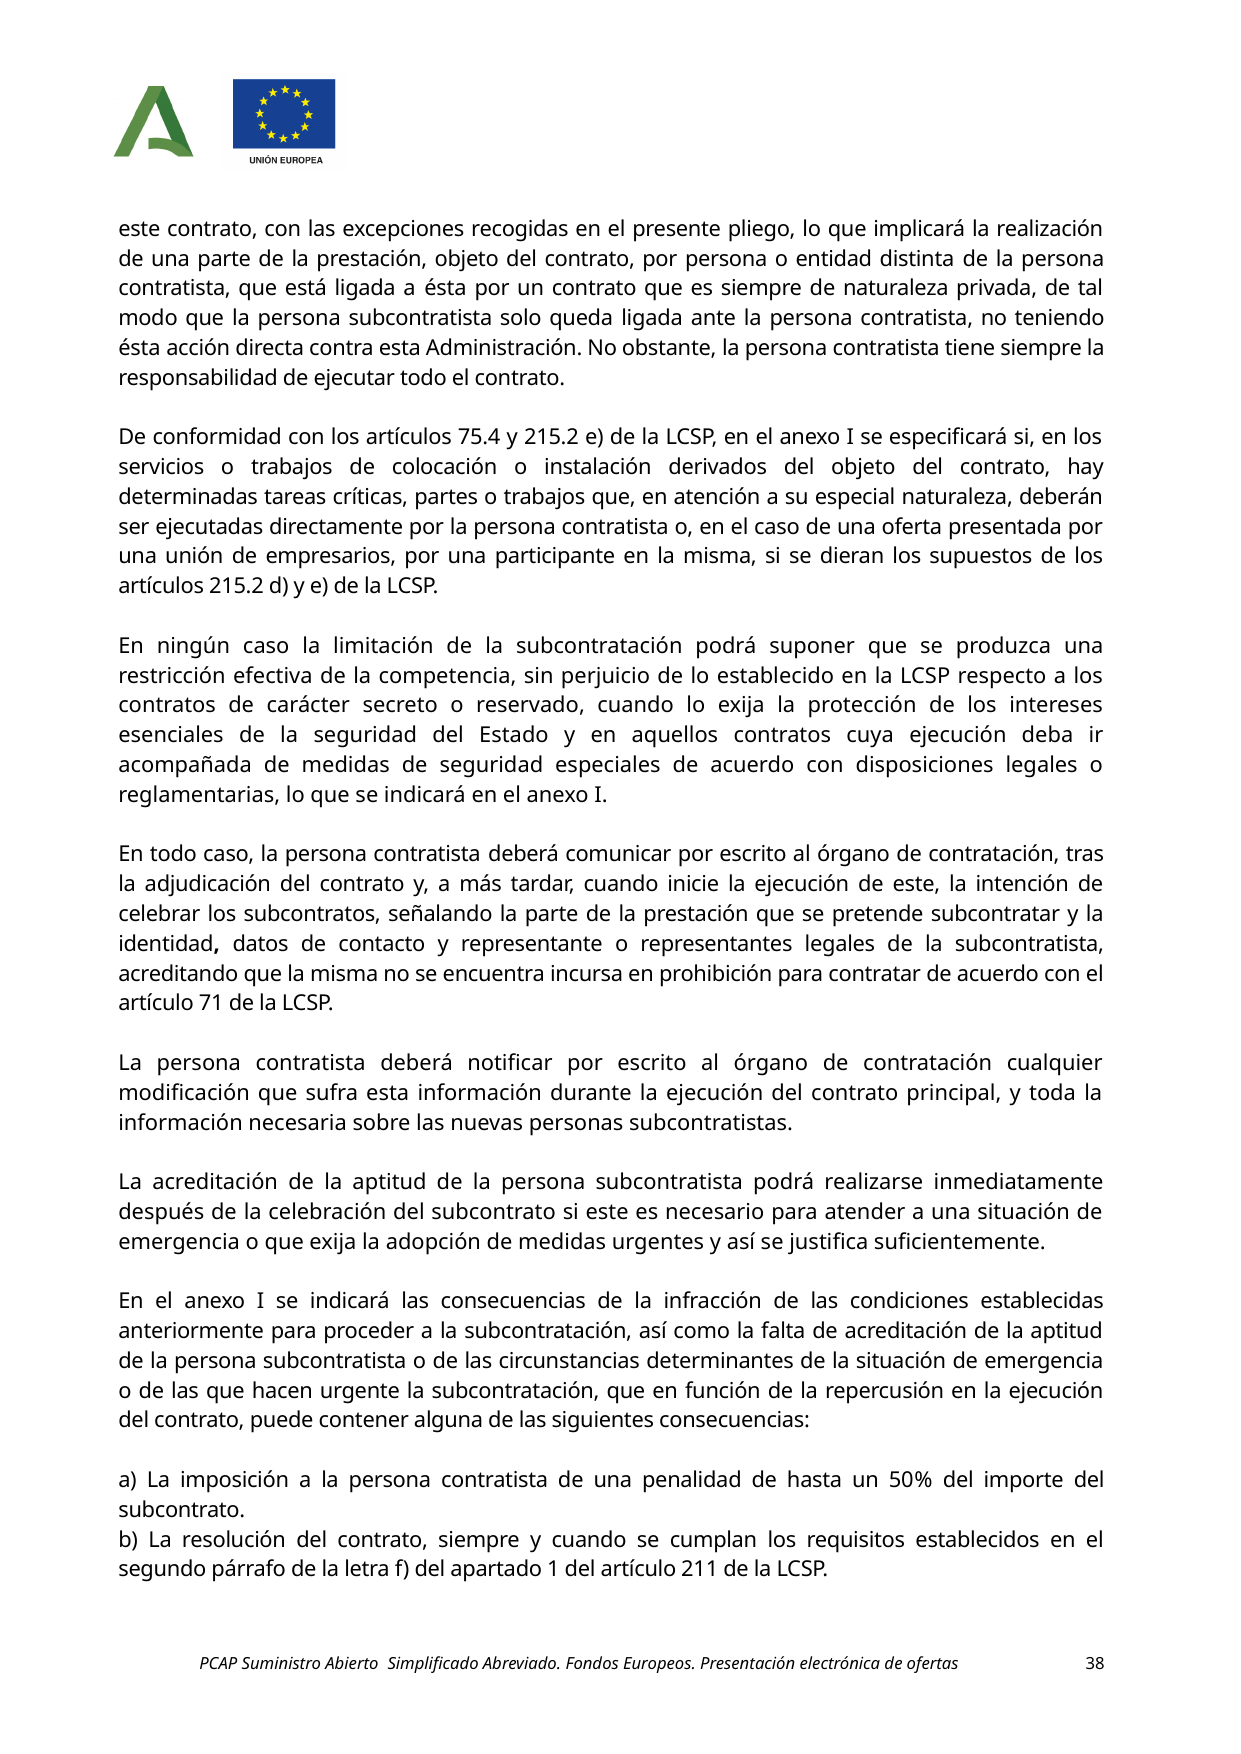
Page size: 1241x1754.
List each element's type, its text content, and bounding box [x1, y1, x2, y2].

text b) La resolución del contrato, siempre y cuando se cumplan los requisitos establecidos en el segundo párrafo de la letra f) del apartado 1 del artículo 211 de la LCSP. [118, 1523, 1104, 1583]
picture [109, 81, 198, 161]
text De conformidad con los artículos 75.4 y 215.2 e) de la LCSP, en el anexo I se especificará si, en los servicios o trabajos de colocación o instalación derivados del objeto del contrato, hay determinadas tareas críticas, partes o trabajos que, en atención a su especial naturaleza, deberán ser ejecutadas directamente por la persona contratista o, en el caso de una oferta presentada por una unión de empresarios, por una participante en la misma, si se dieran los supuestos de los artículos 215.2 d) y e) de la LCSP. [118, 421, 1104, 600]
text La persona contratista deberá notificar por escrito al órgano de contratación cualquier modificación que sufra esta información durante la ejecución del contrato principal, y toda la información necesaria sobre las nuevas personas subcontratistas. [118, 1047, 1104, 1136]
text En el anexo I se indicará las consecuencias de la infracción de las condiciones establecidas anteriormente para proceder a la subcontratación, así como la falta de acreditación de la aptitud de la persona subcontratista o de las circunstancias determinantes de la situación de emergencia o de las que hacen urgente la subcontratación, que en función de la repercusión en la ejecución del contrato, puede contener alguna de las siguientes consecuencias: [118, 1285, 1104, 1434]
text La acreditación de la aptitud de la persona subcontratista podrá realizarse inmediatamente después de la celebración del subcontrato si este es necesario para atender a una situación de emergencia o que exija la adopción de medidas urgentes y así se justifica suficientemente. [118, 1166, 1104, 1255]
text En todo caso, la persona contratista deberá comunicar por escrito al órgano de contratación, tras la adjudicación del contrato y, a más tardar, cuando inicie la ejecución de este, la intención de celebrar los subcontratos, señalando la parte de la prestación que se pretende subcontratar y la identidad, datos de contacto y representante o representantes legales de la subcontratista, acreditando que la misma no se encuentra incursa en prohibición para contratar de acuerdo con el artículo 71 de la LCSP. [118, 838, 1104, 1017]
text a) La imposición a la persona contratista de una penalidad de hasta un 50% del importe del subcontrato. [118, 1464, 1104, 1523]
text este contrato, con las excepciones recogidas en el presente pliego, lo que implicará la realización de una parte de la prestación, objeto del contrato, por persona o entidad distinta de la persona contratista, que está ligada a ésta por un contrato que es siempre de naturaleza privada, de tal modo que la persona subcontratista solo queda ligada ante la persona contratista, no teniendo ésta acción directa contra esta Administración. No obstante, la persona contratista tiene siempre la responsabilidad de ejecutar todo el contrato. [118, 213, 1104, 391]
picture [221, 73, 347, 171]
text En ningún caso la limitación de la subcontratación podrá suponer que se produzca una restricción efectiva de la competencia, sin perjuicio de lo establecido en la LCSP respecto a los contratos de carácter secreto o reservado, cuando lo exija la protección de los intereses esenciales de la seguridad del Estado y en aquellos contratos cuya ejecución deba ir acompañada de medidas de seguridad especiales de acuerdo con disposiciones legales o reglamentarias, lo que se indicará en el anexo I. [118, 630, 1104, 808]
